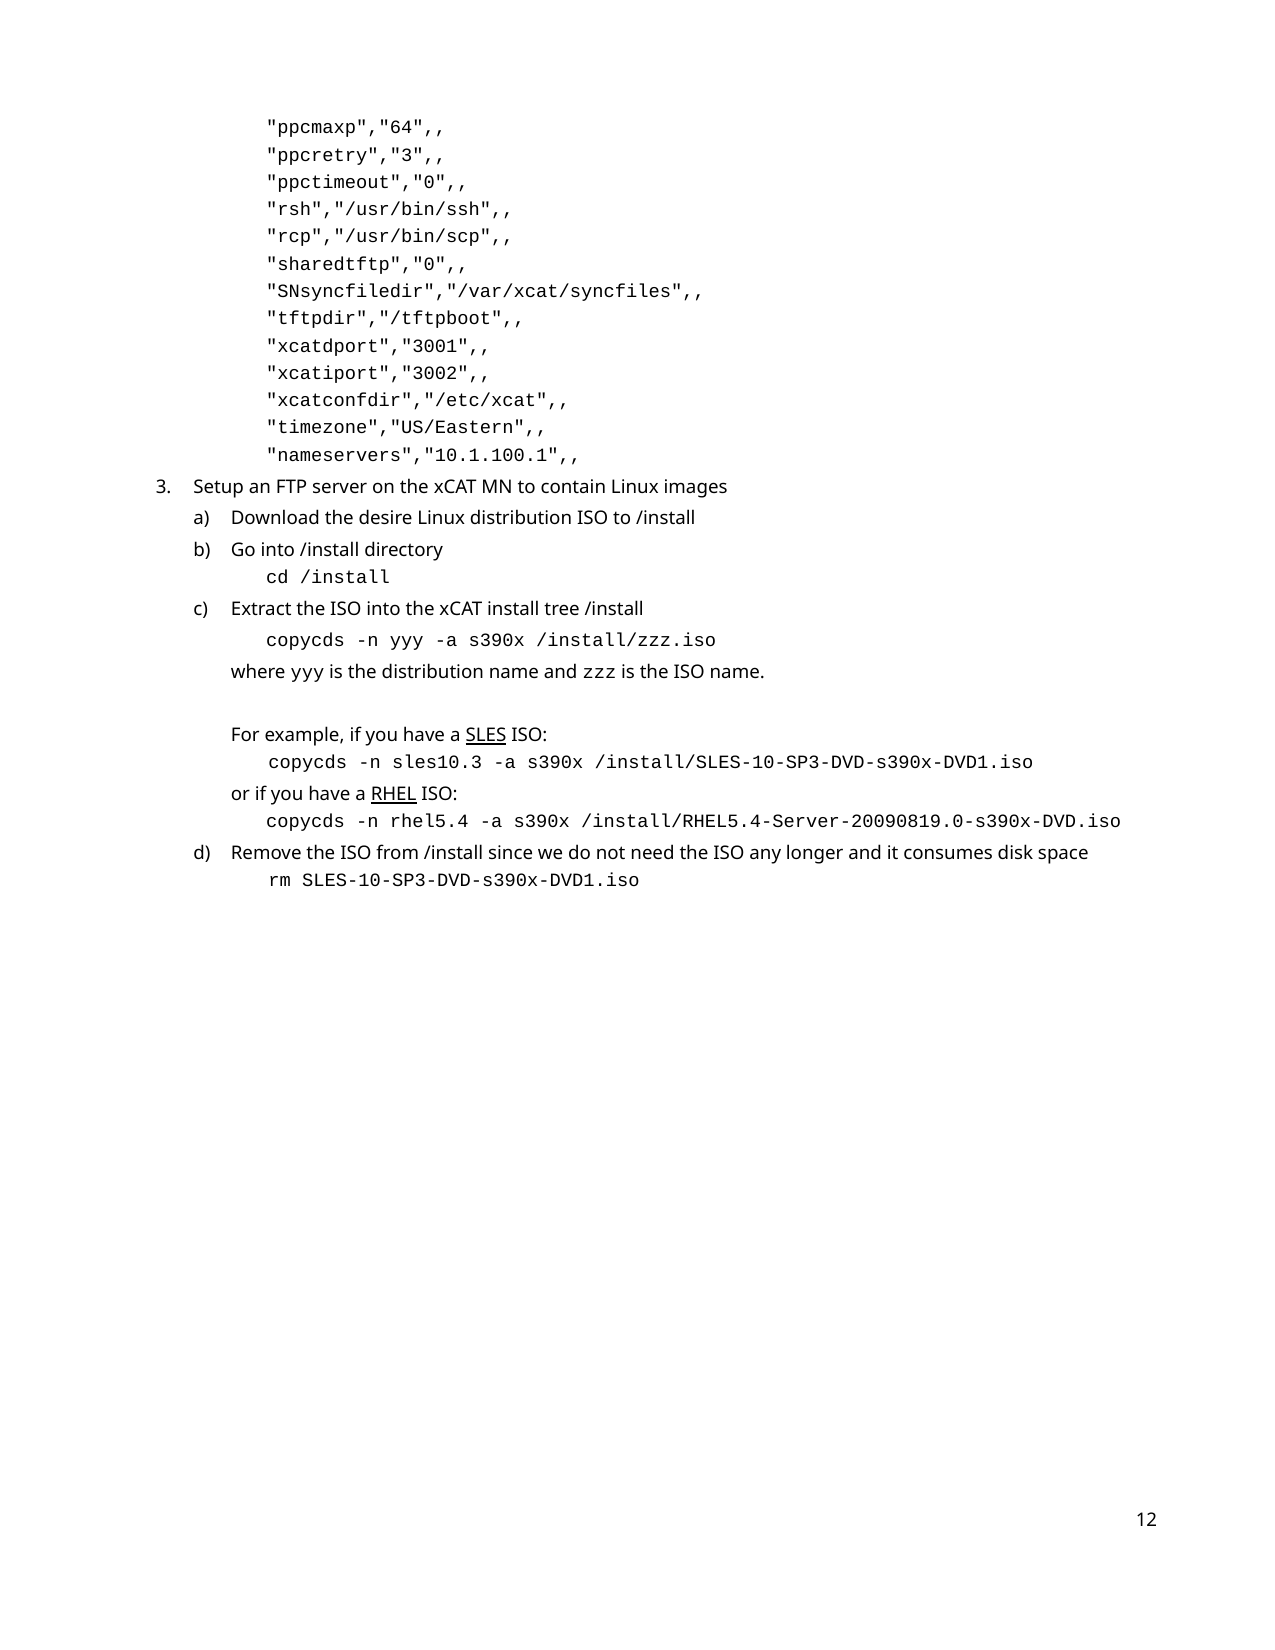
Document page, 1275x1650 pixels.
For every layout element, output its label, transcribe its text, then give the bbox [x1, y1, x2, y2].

list Download the desire Linux distribution ISO to /install [193, 504, 1157, 530]
text cd /install [266, 568, 1157, 589]
list where yyy is the distribution name and zzz is the ISO name. [193, 658, 1157, 684]
text "nameservers","10.1.100.1",, [266, 446, 1157, 467]
text "sharedtftp","0",, [266, 254, 1157, 276]
list copycds -n sles10.3 -a s390x /install/SLES-10-SP3-DVD-s390x-DVD1.iso [231, 753, 1157, 774]
list or if you have a RHEL ISO: [193, 780, 1157, 806]
text "rcp","/usr/bin/scp",, [266, 227, 1157, 248]
text "xcatdport","3001",, [266, 336, 1157, 358]
text "rsh","/usr/bin/ssh",, [266, 200, 1157, 221]
list rm SLES-10-SP3-DVD-s390x-DVD1.iso [231, 871, 1157, 892]
text "xcatiport","3002",, [266, 364, 1157, 385]
list For example, if you have a SLES ISO: [193, 722, 1157, 747]
list Remove the ISO from /install since we do not need the ISO any longer and it consumes disk space [193, 839, 1157, 865]
text "ppcretry","3",, [266, 145, 1157, 167]
list Setup an FTP server on the xCAT MN to contain Linux images [156, 473, 1157, 498]
list Extract the ISO into the xCAT install tree /install [193, 595, 1157, 620]
list Go into /install directory [193, 536, 1157, 562]
text "ppctimeout","0",, [266, 173, 1157, 194]
text "timezone","US/Eastern",, [266, 418, 1157, 439]
text "ppcmaxp","64",, [266, 118, 1157, 139]
text copycds -n rhel5.4 -a s390x /install/RHEL5.4-Server-20090819.0-s390x-DVD.iso [118, 812, 1157, 833]
text "SNsyncfiledir","/var/xcat/syncfiles",, [266, 282, 1157, 303]
text "tftpdir","/tftpboot",, [266, 309, 1157, 330]
text "xcatconfdir","/etc/xcat",, [266, 391, 1157, 412]
text copycds -n yyy -a s390x /install/zzz.iso [118, 626, 1157, 652]
